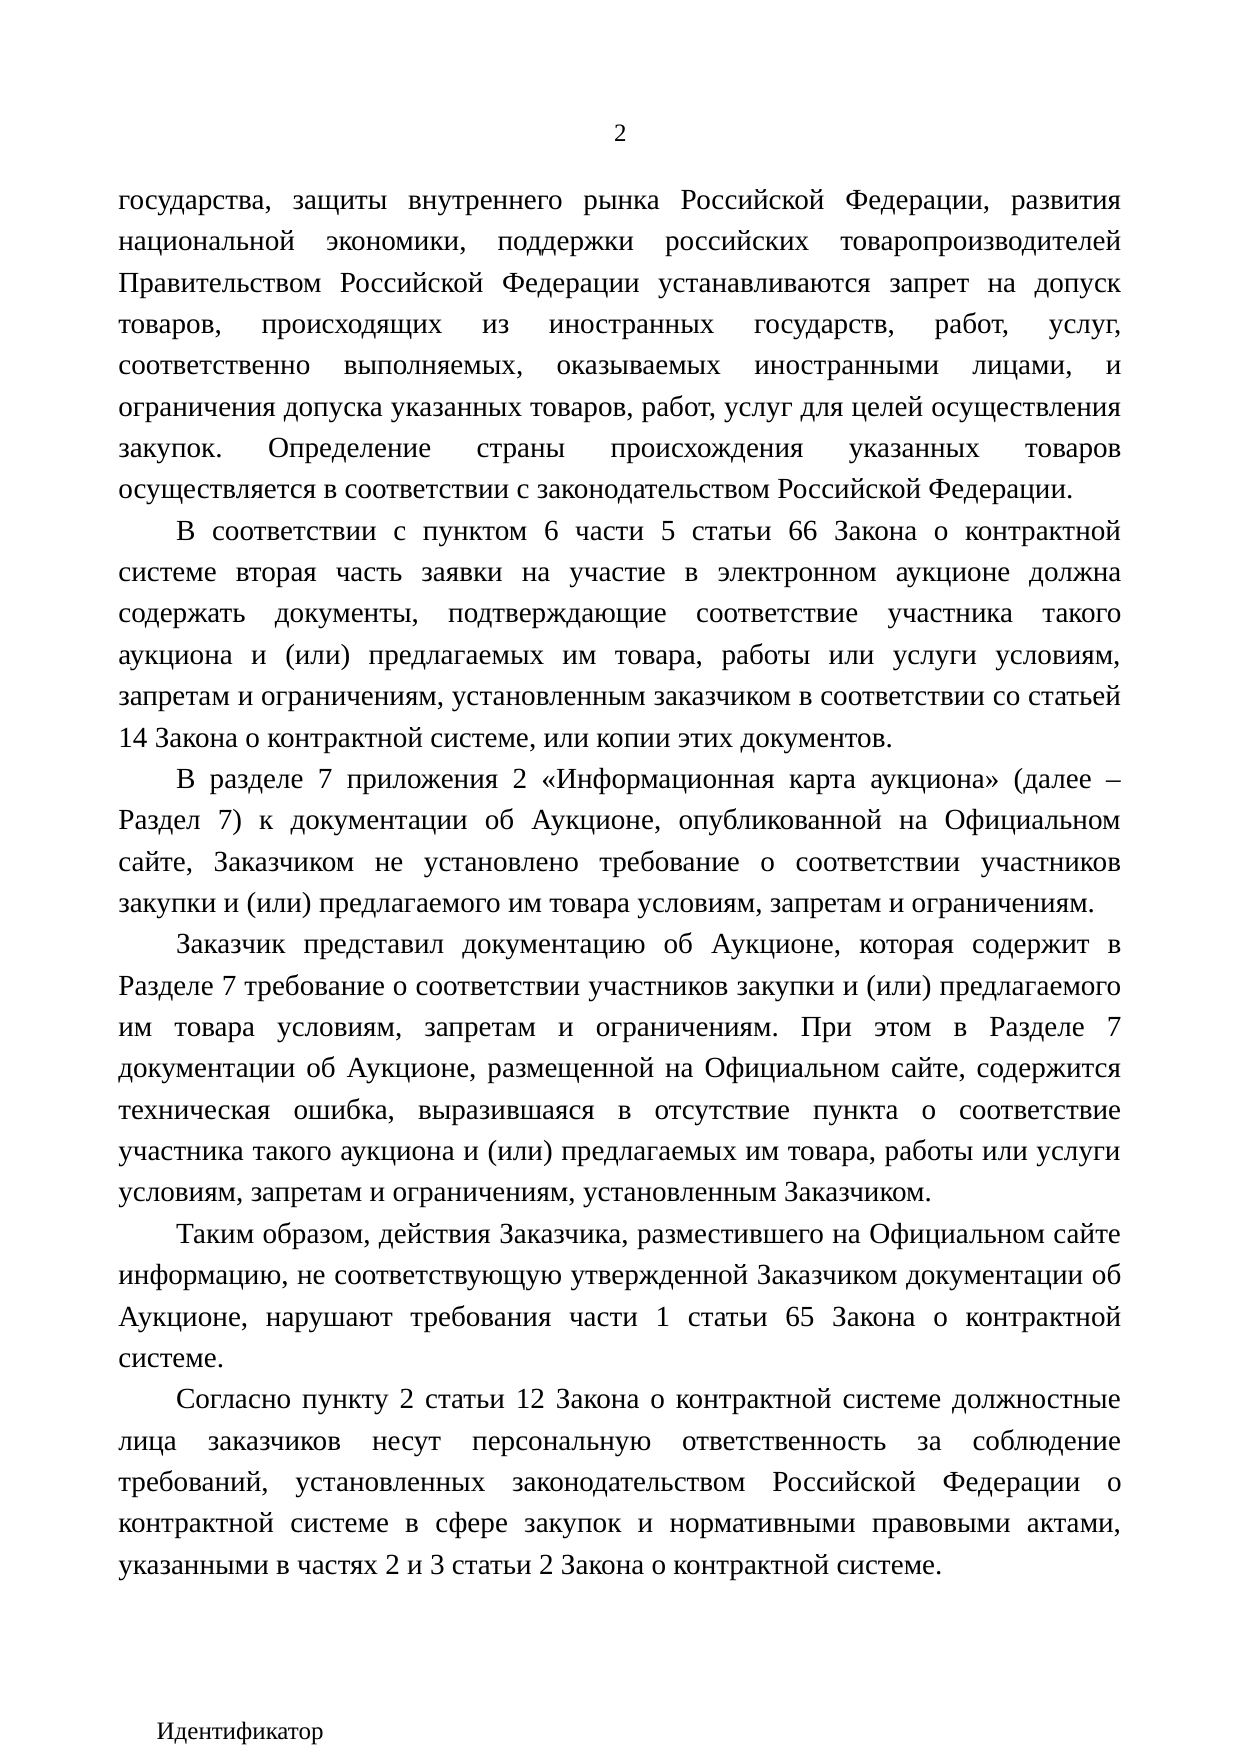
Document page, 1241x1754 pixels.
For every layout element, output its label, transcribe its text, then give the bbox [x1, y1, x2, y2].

text Таким образом, действия Заказчика, разместившего на Официальном сайте информацию, не соответствующую утвержденной Заказчиком документации об Аукционе, нарушают требования части 1 статьи 65 Закона о контрактной системе. [118, 1210, 1122, 1376]
text Заказчик представил документацию об Аукционе, которая содержит в Разделе 7 требование о соответствии участников закупки и (или) предлагаемого им товара условиям, запретам и ограничениям. При этом в Разделе 7 документации об Аукционе, размещенной на Официальном сайте, содержится техническая ошибка, выразившаяся в отсутствие пункта о соответствие участника такого аукциона и (или) предлагаемых им товара, работы или услуги условиям, запретам и ограничениям, установленным Заказчиком. [118, 921, 1122, 1210]
text В соответствии с пунктом 6 части 5 статьи 66 Закона о контрактной системе вторая часть заявки на участие в электронном аукционе должна содержать документы, подтверждающие соответствие участника такого аукциона и (или) предлагаемых им товара, работы или услуги условиям, запретам и ограничениям, установленным заказчиком в соответствии со статьей 14 Закона о контрактной системе, или копии этих документов. [118, 507, 1122, 755]
text государства, защиты внутреннего рынка Российской Федерации, развития национальной экономики, поддержки российских товаропроизводителей Правительством Российской Федерации устанавливаются запрет на допуск товаров, происходящих из иностранных государств, работ, услуг, соответственно выполняемых, оказываемых иностранными лицами, и ограничения допуска указанных товаров, работ, услуг для целей осуществления закупок. Определение страны происхождения указанных товаров осуществляется в соответствии с законодательством Российской Федерации. [118, 176, 1122, 507]
text Согласно пункту 2 статьи 12 Закона о контрактной системе должностные лица заказчиков несут персональную ответственность за соблюдение требований, установленных законодательством Российской Федерации о контрактной системе в сфере закупок и нормативными правовыми актами, указанными в частях 2 и 3 статьи 2 Закона о контрактной системе. [118, 1376, 1122, 1582]
text В разделе 7 приложения 2 «Информационная карта аукциона» (далее – Раздел 7) к документации об Аукционе, опубликованной на Официальном сайте, Заказчиком не установлено требование о соответствии участников закупки и (или) предлагаемого им товара условиям, запретам и ограничениям. [118, 755, 1122, 921]
